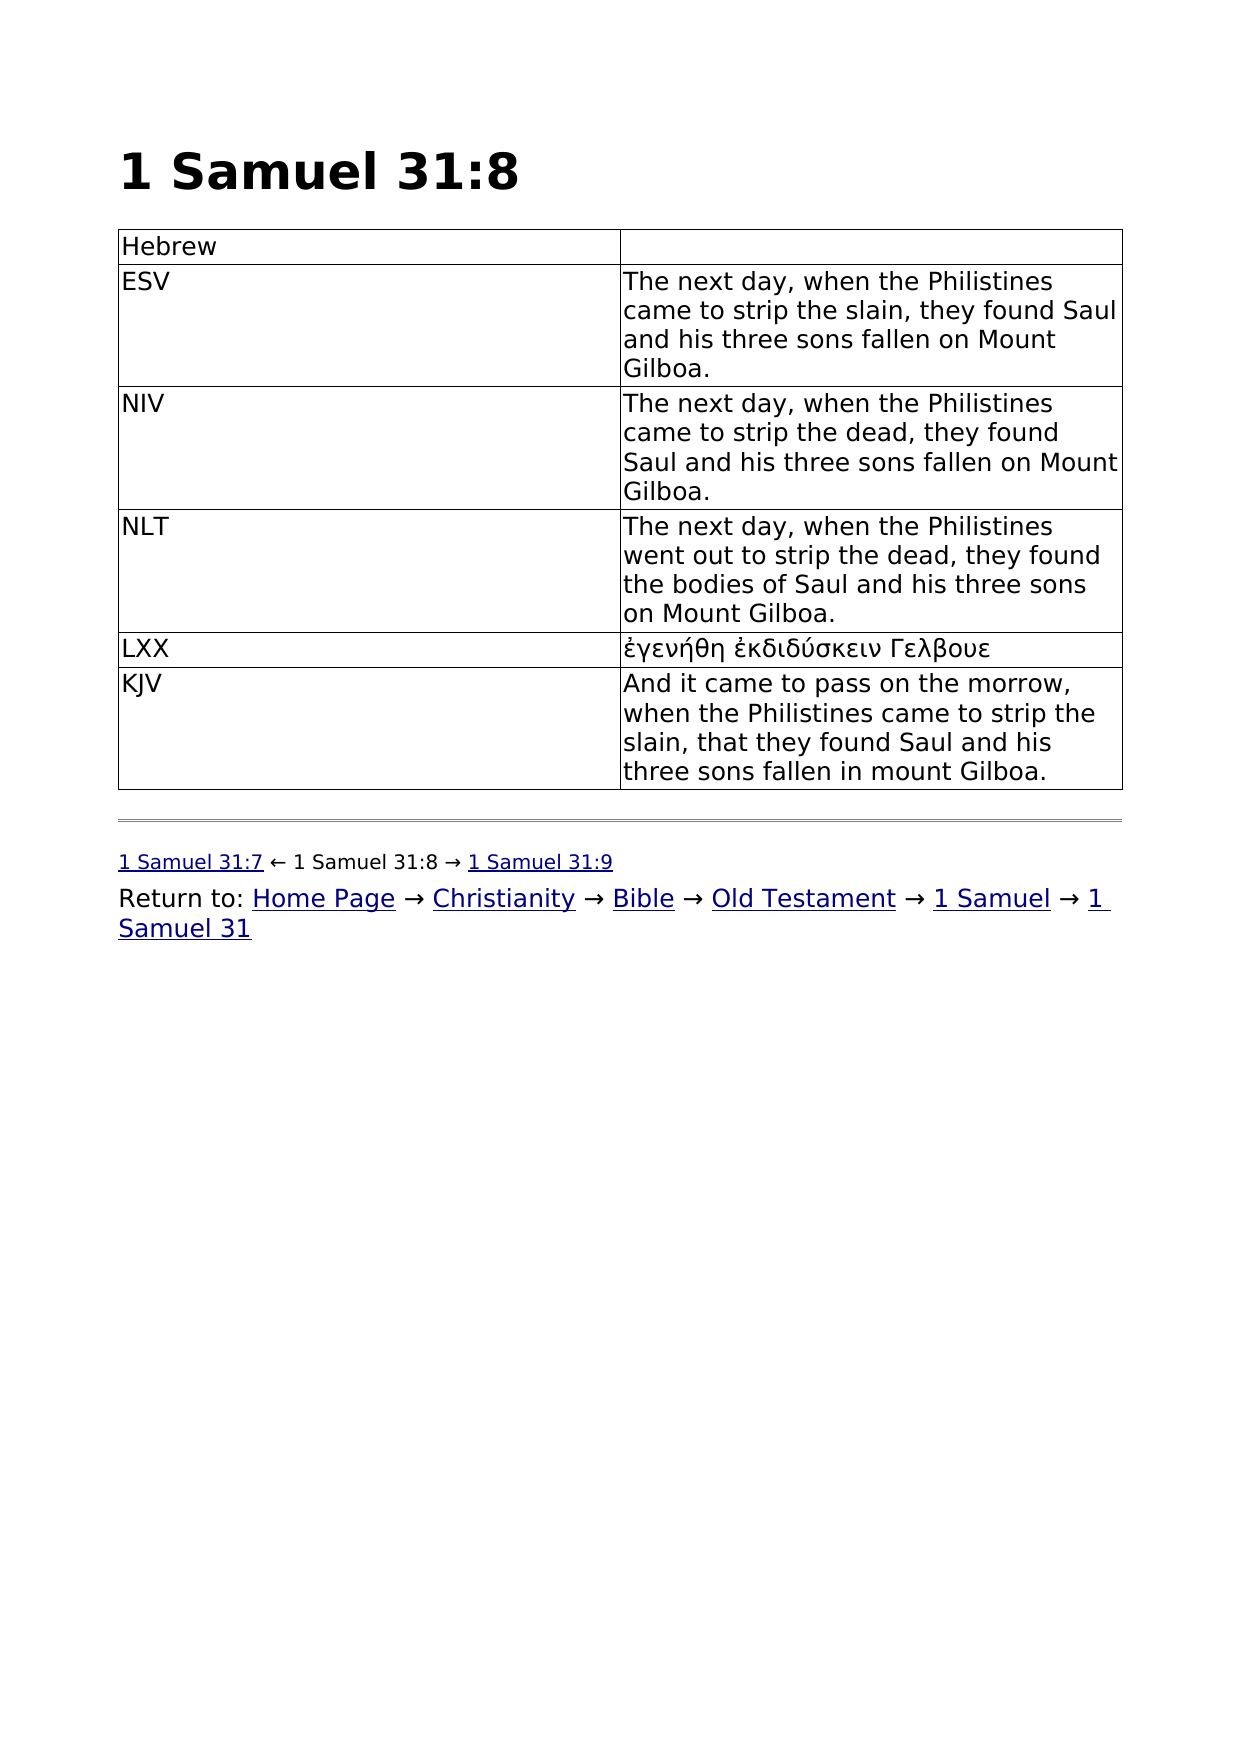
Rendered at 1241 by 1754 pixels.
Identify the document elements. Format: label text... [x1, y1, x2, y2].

text Return to: Home Page → Christianity → Bible → Old Testament → 1 Samuel → 1 Samuel 31 [118, 884, 1122, 943]
table_cell NIV [119, 387, 620, 509]
table_cell ἐγενήθη ἐκδιδύσκειν Γελβουε [621, 633, 1122, 667]
table_cell The next day, when the Philistines went out to strip the dead, they found the bodies of Saul and his three sons on Mount Gilboa. [621, 510, 1122, 632]
table_cell NLT [119, 510, 620, 632]
table_cell And it came to pass on the morrow, when the Philistines came to strip the slain, that they found Saul and his three sons fallen in mount Gilboa. [621, 668, 1122, 789]
table_cell The next day, when the Philistines came to strip the dead, they found Saul and his three sons fallen on Mount Gilboa. [621, 387, 1122, 509]
table_header Hebrew [119, 230, 620, 264]
table_cell KJV [119, 668, 620, 789]
table_cell ESV [119, 265, 620, 386]
subtitle 1 Samuel 31:8 [118, 143, 1122, 201]
table_header [621, 230, 1122, 264]
table_cell The next day, when the Philistines came to strip the slain, they found Saul and his three sons fallen on Mount Gilboa. [621, 265, 1122, 386]
table_cell LXX [119, 633, 620, 667]
text 1 Samuel 31:7 ← 1 Samuel 31:8 → 1 Samuel 31:9 [118, 851, 1122, 884]
